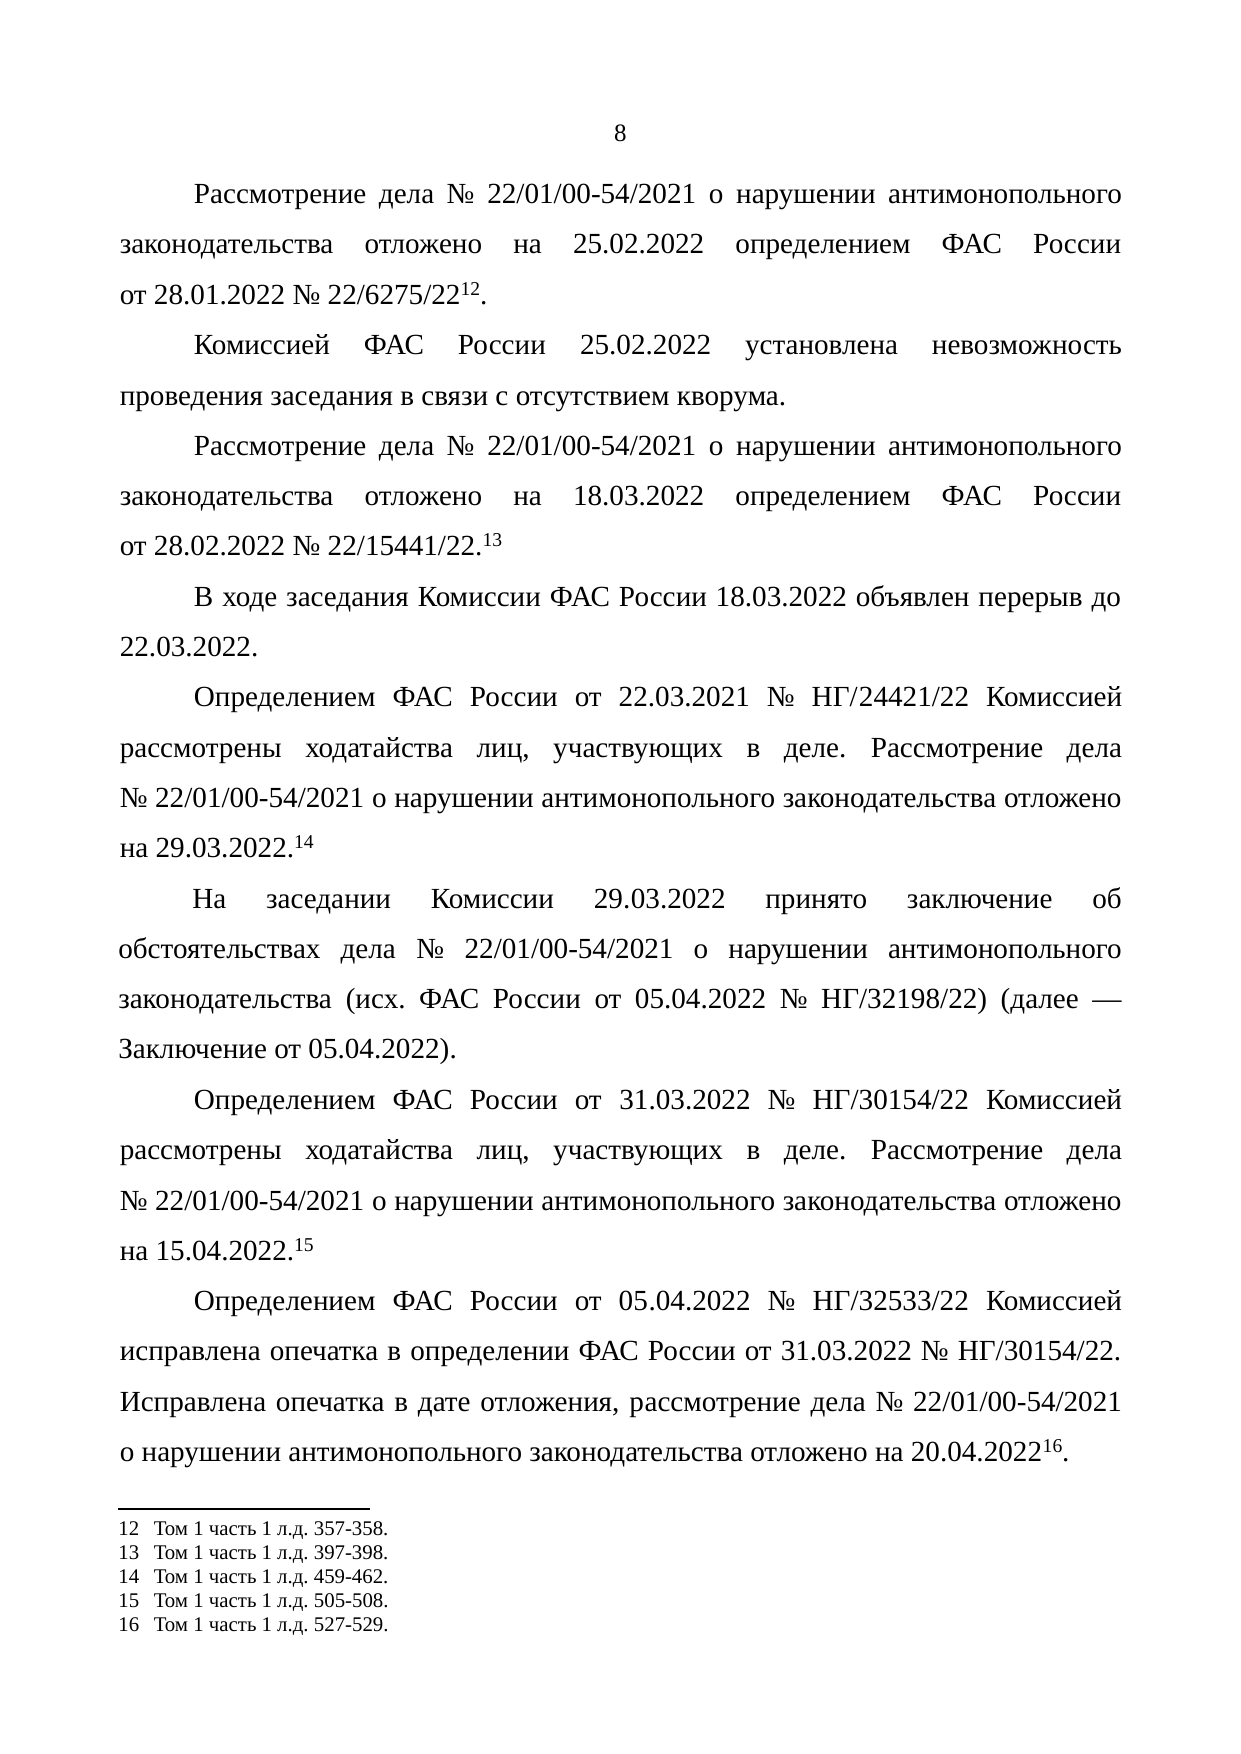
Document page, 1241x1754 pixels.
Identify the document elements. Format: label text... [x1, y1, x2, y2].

text Том 1 часть 1 л.д. 397-398. [118, 1539, 1122, 1564]
text В ходе заседания Комиссии ФАС России 18.03.2022 объявлен перерыв до 22.03.2022. [119, 579, 1122, 663]
text Том 1 часть 1 л.д. 505-508. [118, 1588, 1122, 1612]
text Том 1 часть 1 л.д. 459-462. [118, 1564, 1122, 1588]
text Том 1 часть 1 л.д. 527-529. [118, 1612, 1122, 1636]
text Рассмотрение дела № 22/01/00-54/2021 о нарушении антимонопольного законодательства отложено на 25.02.2022 определением ФАС России от 28.01.2022 № 22/6275/22. [119, 176, 1122, 311]
text На заседании Комиссии 29.03.2022 принято заключение об обстоятельствах дела № 22/01/00-54/2021 о нарушении антимонопольного законодательства (исх. ФАС России от 05.04.2022 № НГ/32198/22) (далее — Заключение от 05.04.2022). [118, 881, 1122, 1065]
text Определением ФАС России от 22.03.2021 № НГ/24421/22 Комиссией рассмотрены ходатайства лиц, участвующих в деле. Рассмотрение дела № 22/01/00-54/2021 о нарушении антимонопольного законодательства отложено на 29.03.2022. [119, 679, 1122, 864]
text Рассмотрение дела № 22/01/00-54/2021 о нарушении антимонопольного законодательства отложено на 18.03.2022 определением ФАС России от 28.02.2022 № 22/15441/22. [119, 428, 1122, 562]
text Определением ФАС России от 05.04.2022 № НГ/32533/22 Комиcсией исправлена опечатка в определении ФАС России от 31.03.2022 № НГ/30154/22. Исправлена опечатка в дате отложения, рассмотрение дела № 22/01/00-54/2021 о нарушении антимонопольного законодательства отложено на 20.04.2022. [119, 1283, 1122, 1468]
text Комиссией ФАС России 25.02.2022 установлена невозможность проведения заседания в связи с отсутствием кворума. [119, 327, 1122, 411]
text Определением ФАС России от 31.03.2022 № НГ/30154/22 Комиссией рассмотрены ходатайства лиц, участвующих в деле. Рассмотрение дела № 22/01/00-54/2021 о нарушении антимонопольного законодательства отложено на 15.04.2022. [119, 1082, 1122, 1266]
text Том 1 часть 1 л.д. 357-358. [118, 1516, 1122, 1539]
